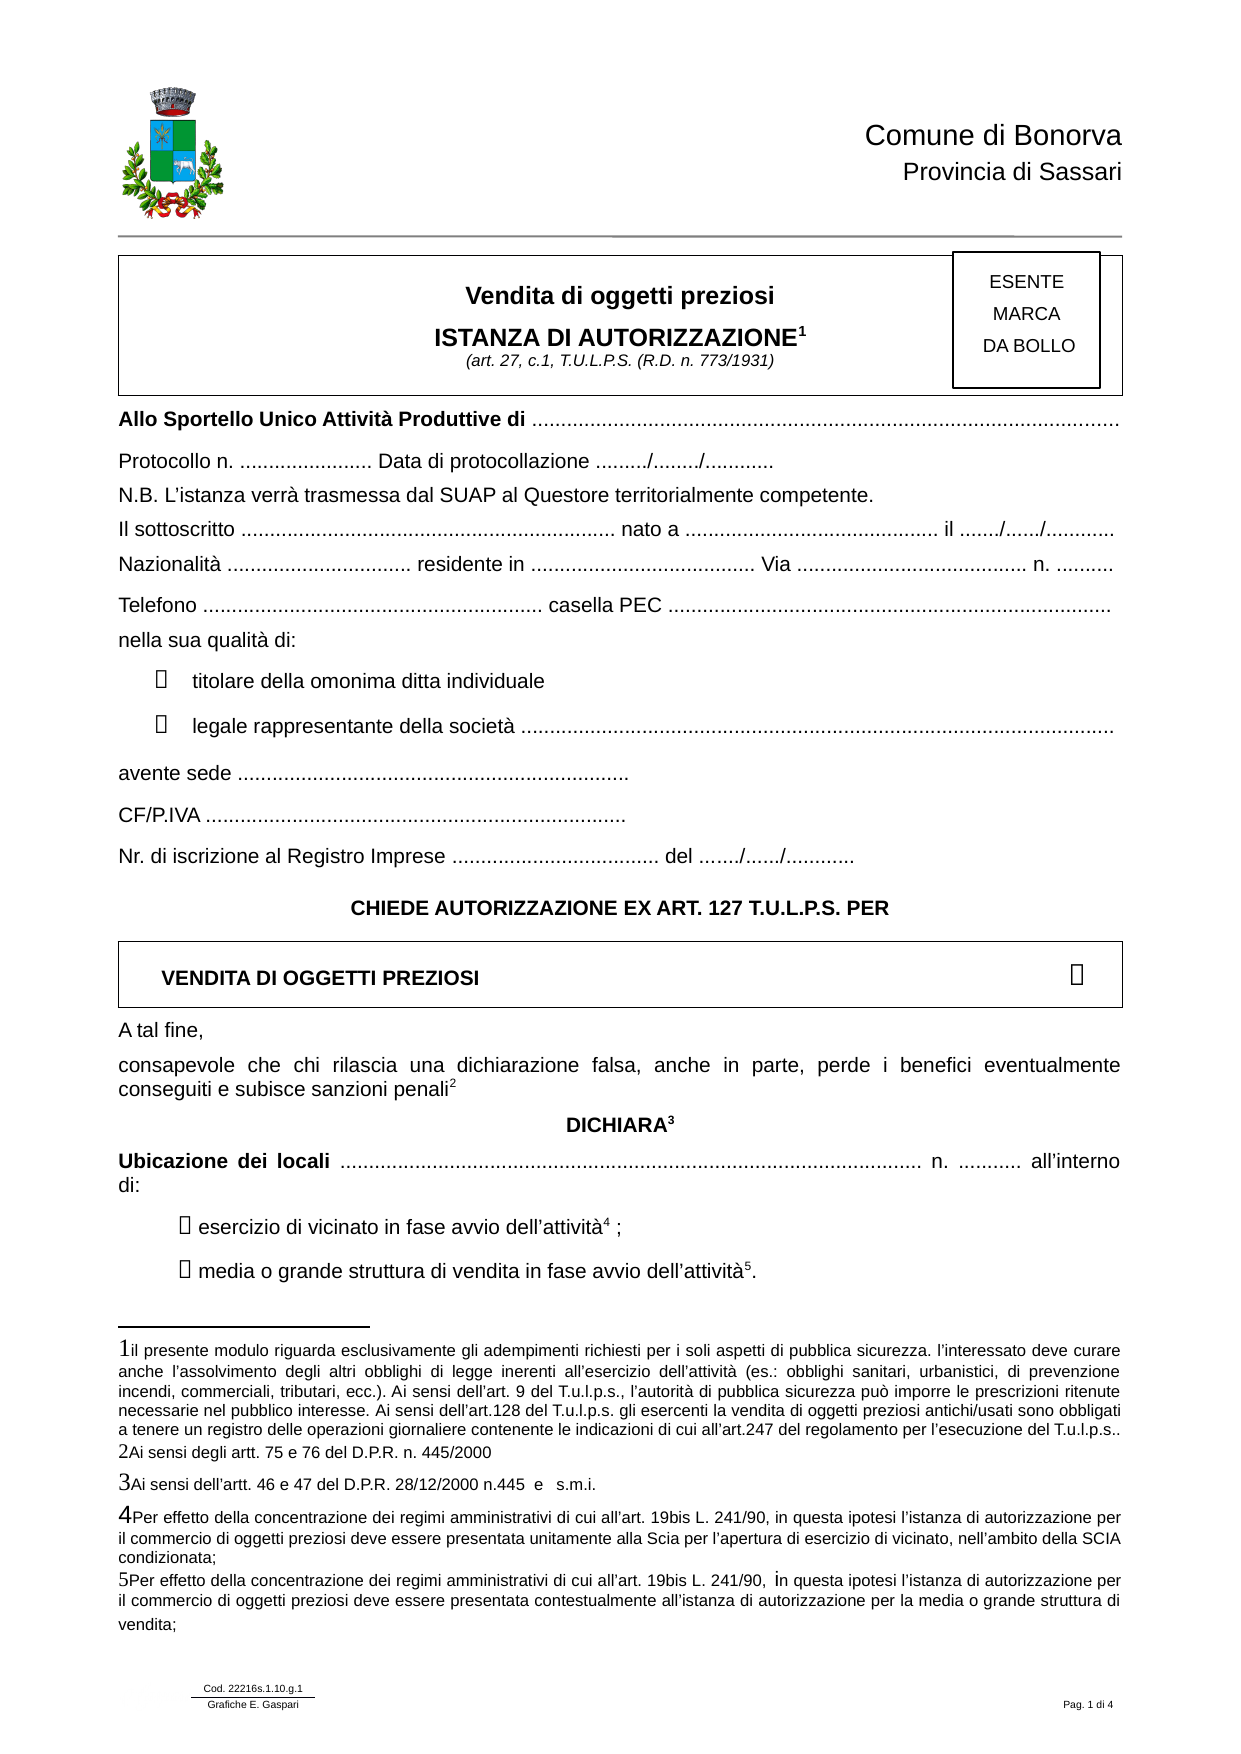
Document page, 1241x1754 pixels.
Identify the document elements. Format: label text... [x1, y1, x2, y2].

text Nr. di iscrizione al Registro Imprese .................................... del ......./....../............ [118, 844, 1122, 868]
text  legale rappresentante della società ....................................................................................................... [153, 706, 1122, 740]
text CHIEDE AUTORIZZAZIONE EX ART. 127 T.U.L.P.S. PER [118, 896, 1122, 920]
text A tal fine, [118, 1018, 1122, 1042]
text Ai sensi dell’artt. 46 e 47 del D.P.R. 28/12/2000 n.445 e s.m.i. [118, 1467, 1122, 1496]
text Provincia di Sassari [224, 157, 1122, 185]
text Ubicazione dei locali ..................................................................................................... n. ........... all’interno di: [118, 1149, 1122, 1197]
text Per effetto della concentrazione dei regimi amministrativi di cui all’art. 19bis L. 241/90, in questa ipotesi l’istanza di autorizzazione per il commercio di oggetti preziosi deve essere presentata unitamente alla Scia per l’apertura di esercizio di vicinato, nell’ambito della SCIA condizionata; [118, 1500, 1122, 1567]
text Nazionalità ................................ residente in ....................................... Via ........................................ n. .......... [118, 552, 1122, 576]
text  media o grande struttura di vendita in fase avvio dell’attività. [177, 1252, 1122, 1286]
table_header Vendita di oggetti preziosi ISTANZA DI AUTORIZZAZIONE (art. 27, c.1, T.U.L.P.S. (R.D. n. 773/1931) [119, 256, 1122, 395]
text DICHIARA [118, 1113, 1122, 1137]
picture [122, 87, 224, 219]
text Il sottoscritto ................................................................. nato a ............................................ il ......./....../............ [118, 517, 1122, 541]
text consapevole che chi rilascia una dichiarazione falsa, anche in parte, perde i benefici eventualmente conseguiti e subisce sanzioni penali [118, 1052, 1122, 1100]
text CF/P.IVA ......................................................................... [118, 803, 1122, 827]
table_header VENDITA DI OGGETTI PREZIOSI  [119, 942, 1122, 1007]
text Allo Sportello Unico Attività Produttive di [118, 407, 1122, 431]
text nella sua qualità di: [118, 627, 1122, 651]
text avente sede .................................................................... [118, 761, 1122, 785]
text Per effetto della concentrazione dei regimi amministrativi di cui all’art. 19bis L. 241/90, in questa ipotesi l’istanza di autorizzazione per il commercio di oggetti preziosi deve essere presentata contestualmente all’istanza di autorizzazione per la media o grande struttura di vendita; [118, 1567, 1122, 1636]
text N.B. L’istanza verrà trasmessa dal SUAP al Questore territorialmente competente. [118, 483, 1122, 507]
text Ai sensi degli artt. 75 e 76 del D.P.R. n. 445/2000 [118, 1439, 1122, 1463]
text  esercizio di vicinato in fase avvio dell’attività ; [177, 1208, 1122, 1242]
text Protocollo n. ....................... Data di protocollazione ........./......../............ [118, 448, 1122, 472]
text Comune di Bonorva [224, 118, 1122, 152]
text Telefono ........................................................... casella PEC ............................................................................. [118, 593, 1122, 617]
text  titolare della omonima ditta individuale [153, 662, 1122, 696]
